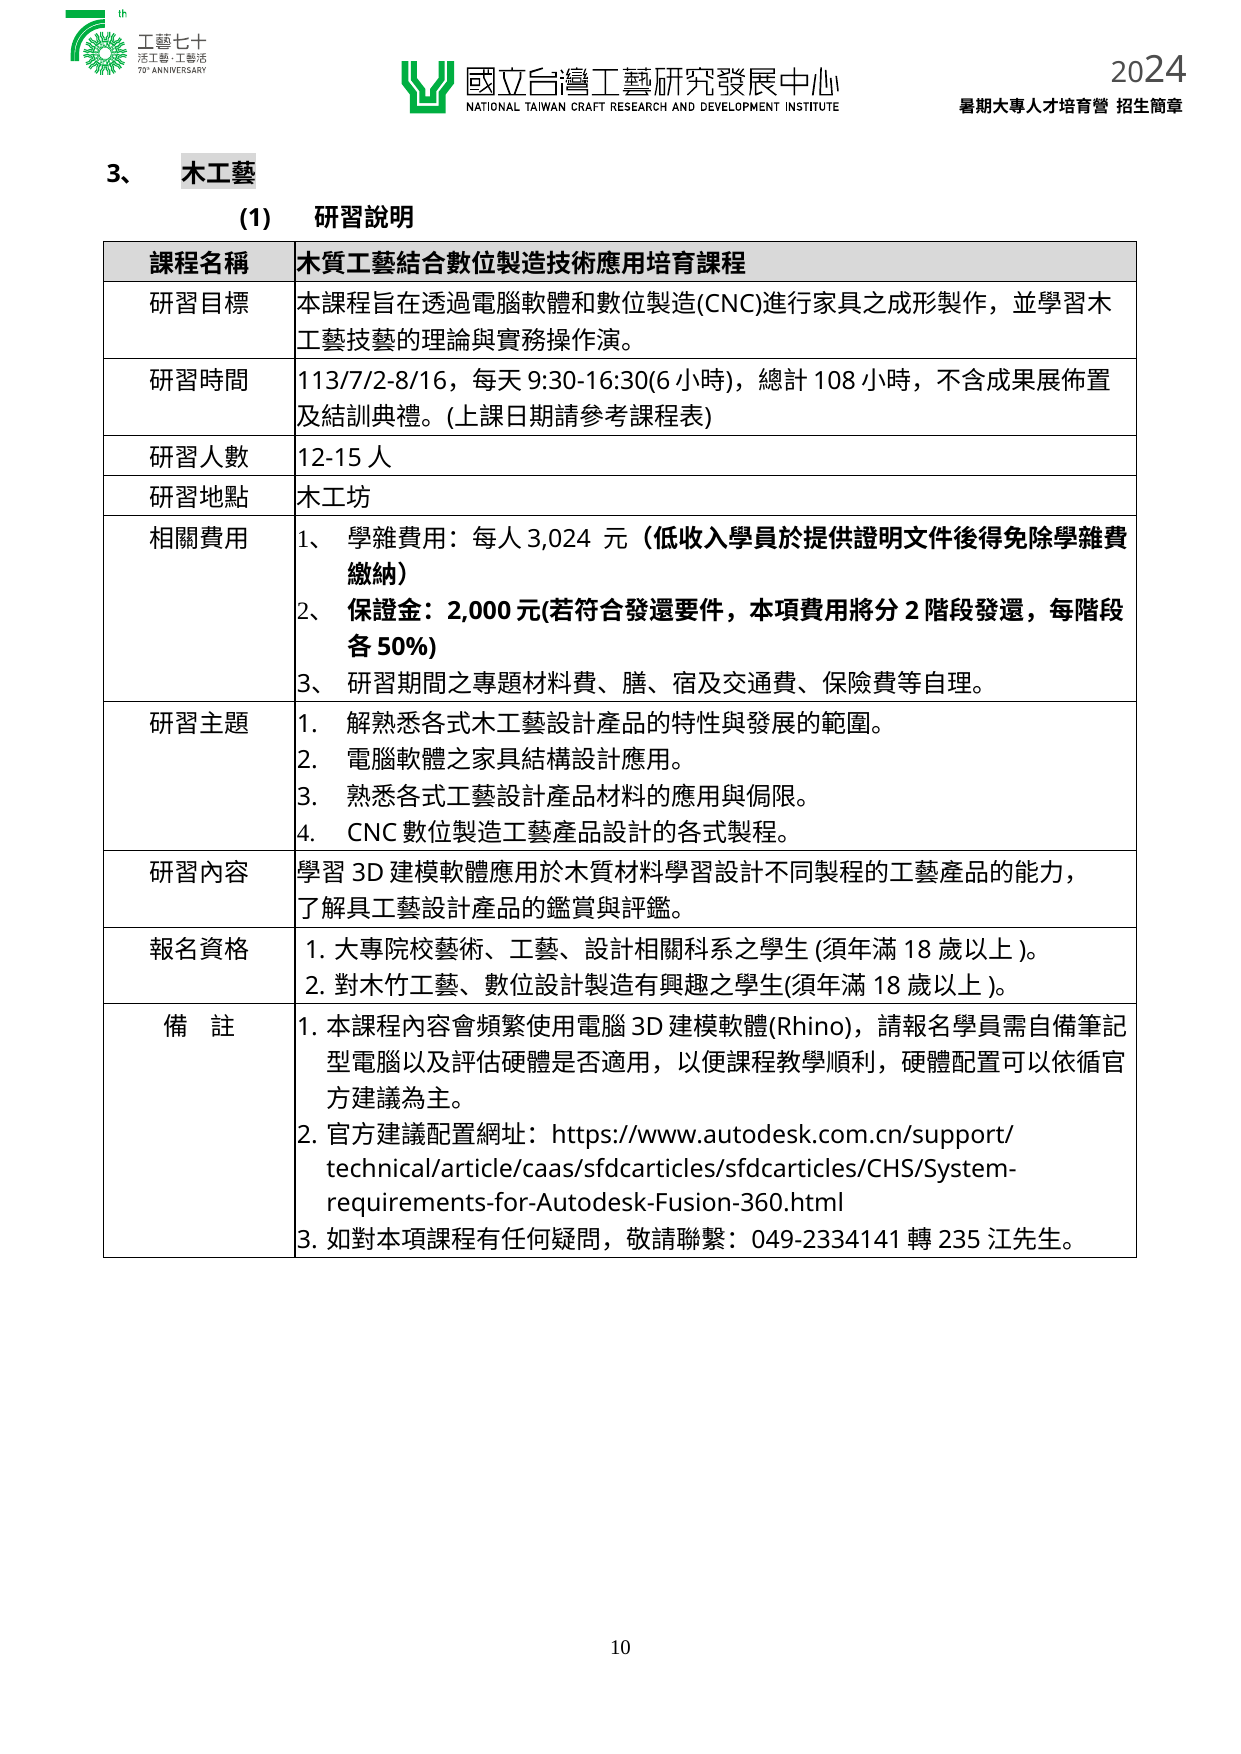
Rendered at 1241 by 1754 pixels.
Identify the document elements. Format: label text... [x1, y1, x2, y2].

table_cell 解熟悉各式木工藝設計產品的特性與發展的範圍。 電腦軟體之家具結構設計應用。 熟悉各式工藝設計產品材料的應用與侷限。 CNC數位製造工藝產品設計的各式製程。 [296, 702, 1136, 850]
table_cell 本課程旨在透過電腦軟體和數位製造(CNC)進行家具之成形製作，並學習木工藝技藝的理論與實務操作演。 [296, 282, 1136, 358]
table_cell 學雜費用：每人3,024 元（低收入學員於提供證明文件後得免除學雜費繳納） 保證金：2,000元(若符合發還要件，本項費用將分2階段發還，每階段各50%) 研習期間之專題材料費、膳、宿及交通費、保險費等自理。 [296, 516, 1136, 701]
table_cell 研習時間 [104, 359, 294, 434]
table_cell 研習內容 [104, 851, 294, 927]
list 木工藝 [106, 153, 1134, 189]
table_cell 113/7/2-8/16，每天9:30-16:30(6小時)，總計108小時，不含成果展佈置及結訓典禮。(上課日期請參考課程表) [296, 359, 1136, 434]
table_cell 12-15人 [296, 436, 1136, 475]
table_cell 備 註 [104, 1004, 294, 1257]
table_cell 研習人數 [104, 436, 294, 475]
list 研習說明 [239, 197, 1134, 233]
table_header 木質工藝結合數位製造技術應用培育課程 [296, 242, 1136, 281]
table_cell 研習目標 [104, 282, 294, 358]
table_header 課程名稱 [104, 242, 294, 281]
table_cell 研習主題 [104, 702, 294, 850]
table_cell 大專院校藝術、工藝、設計相關科系之學生 (須年滿 18 歲以上 )。 對木竹工藝、數位設計製造有興趣之學生(須年滿 18 歲以上 )。 [296, 928, 1136, 1003]
table_cell 相關費用 [104, 516, 294, 701]
table_cell 報名資格 [104, 928, 294, 1003]
table_cell 學習3D建模軟體應用於木質材料學習設計不同製程的工藝產品的能力， 了解具工藝設計產品的鑑賞與評鑑。 [296, 851, 1136, 927]
table_cell 研習地點 [104, 476, 294, 515]
table_cell 木工坊 [296, 476, 1136, 515]
table_cell 本課程內容會頻繁使用電腦3D建模軟體(Rhino)，請報名學員需自備筆記型電腦以及評估硬體是否適用，以便課程教學順利，硬體配置可以依循官方建議為主。 官方建議配置網址：https://www.autodesk.com.cn/support/technical/article/caas/sfdcarticles/sfdcarticles/CHS/System-requirements-for-Autodesk-Fusion-360.html 如對本項課程有任何疑問，敬請聯繫：049-2334141轉 235 江先生。 [296, 1004, 1136, 1257]
